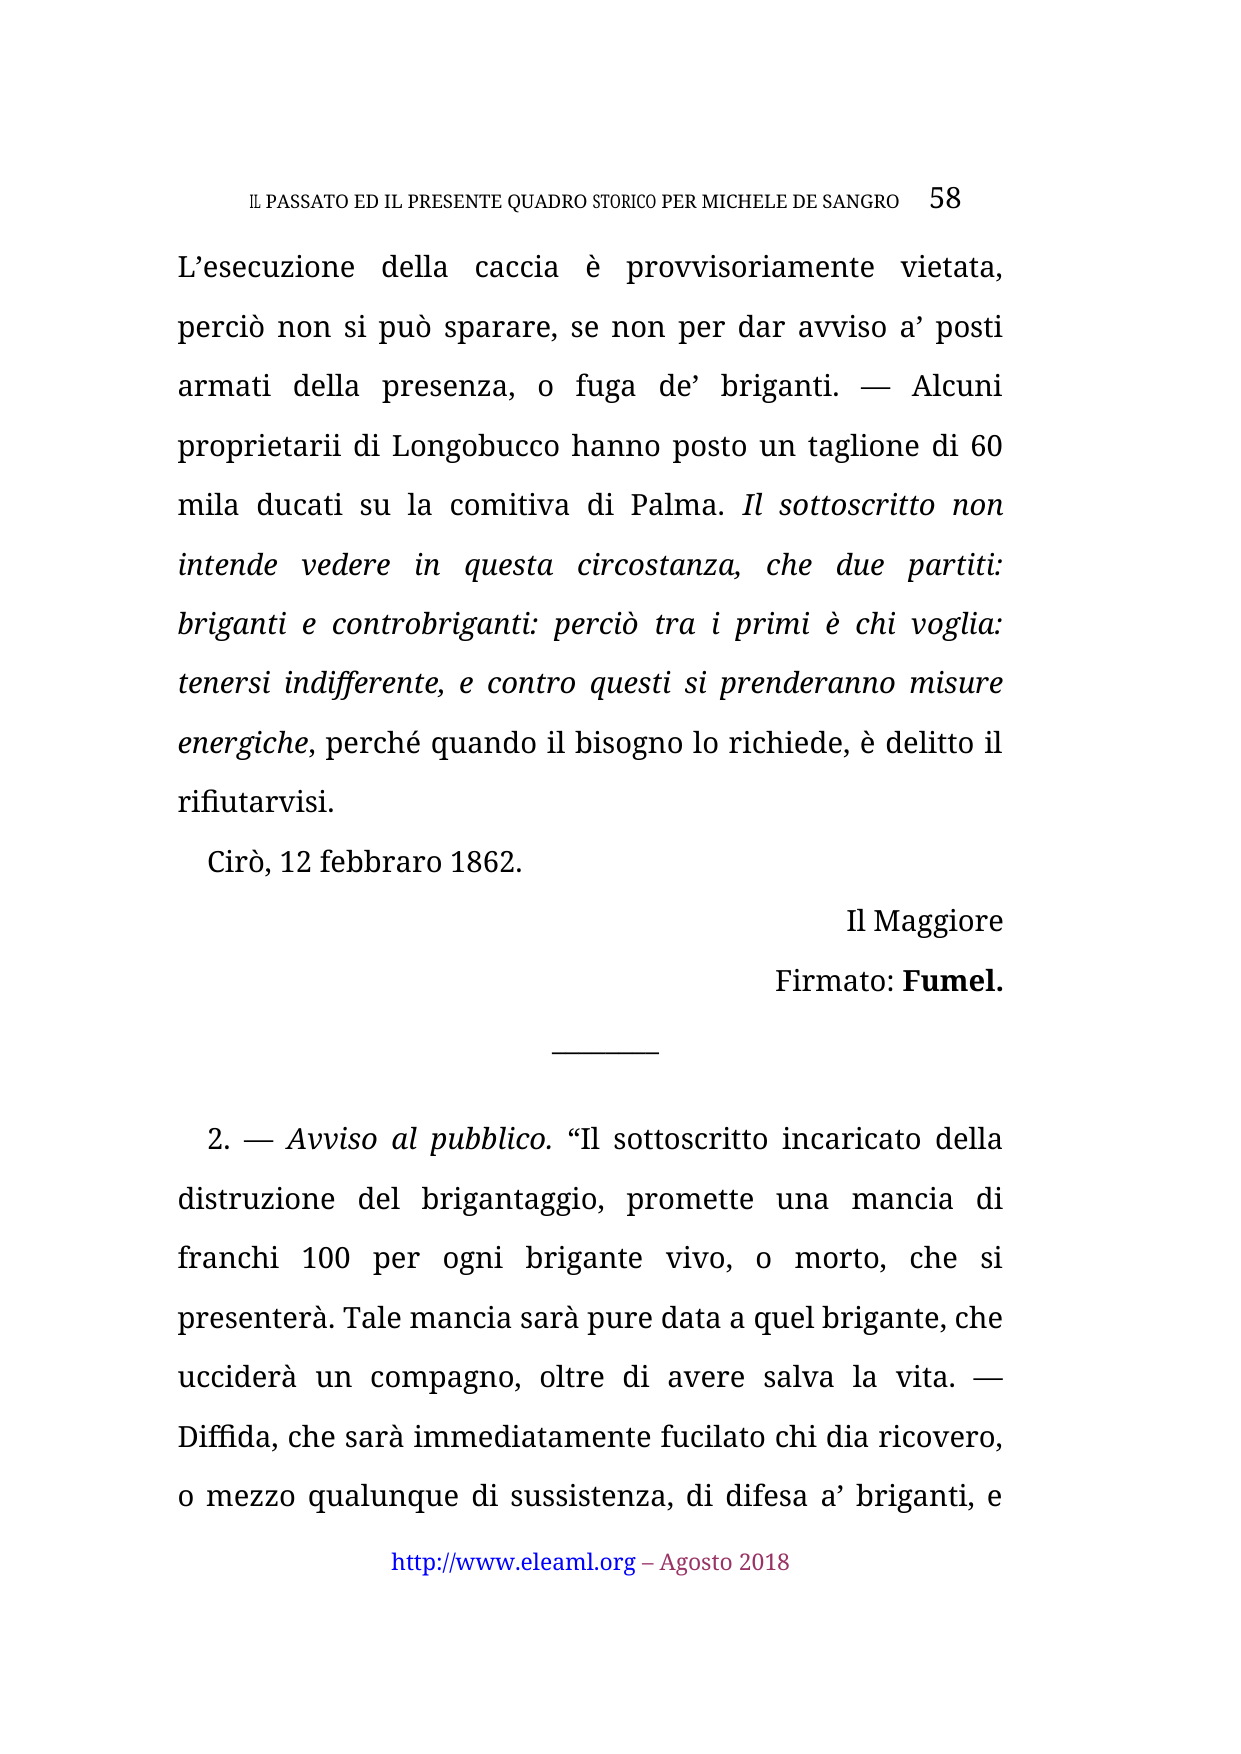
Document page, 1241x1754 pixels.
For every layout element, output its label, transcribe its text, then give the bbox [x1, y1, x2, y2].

text 2. — Avviso al pubblico. “Il sottoscritto incaricato della distruzione del brigantaggio, promette una mancia di franchi 100 per ogni brigante vivo, o morto, che si presenterà. Tale mancia sarà pure data a quel brigante, che ucciderà un compagno, oltre di avere salva la vita. — Diffida, che sarà immediatamente fucilato chi dia ricovero, o mezzo qualunque di sussistenza, di difesa a’ briganti, e [177, 1118, 1004, 1515]
text L’esecuzione della caccia è provvisoriamente vietata, perciò non si può sparare, se non per dar avviso a’ posti armati della presenza, o fuga de’ briganti. — Alcuni proprietarii di Longobucco hanno posto un taglione di 60 mila ducati su la comitiva di Palma. Il sottoscritto non intende vedere in questa circostanza, che due partiti: briganti e controbriganti: perciò tra i primi è chi voglia: tenersi indifferente, e contro questi si prenderanno misure energiche, perché quando il bisogno lo richiede, è delitto il rifiutarvisi. [177, 246, 1004, 821]
text Firmato: Fumel. [177, 960, 1004, 1000]
text ________ [177, 1019, 1004, 1059]
text Il Maggiore [177, 901, 1004, 940]
text Cirò, 12 febbraro 1862. [177, 841, 1004, 881]
